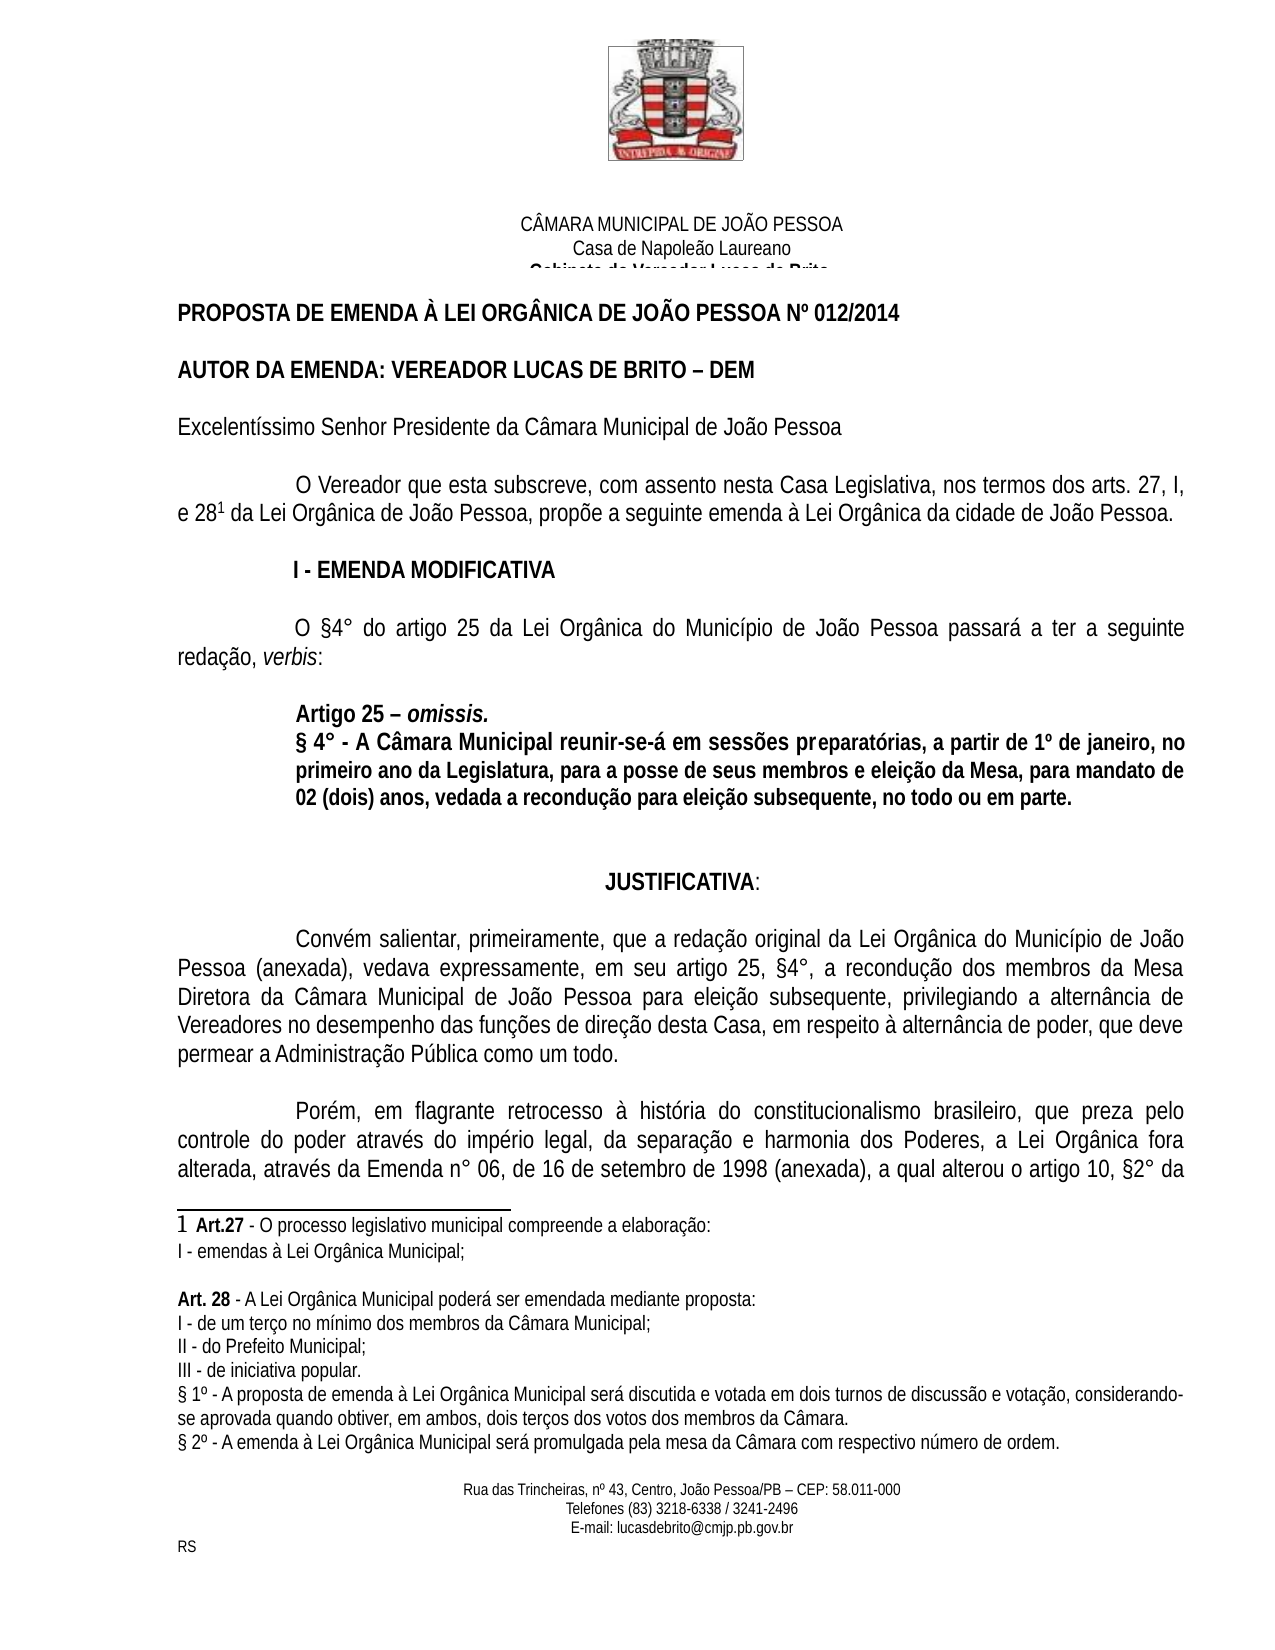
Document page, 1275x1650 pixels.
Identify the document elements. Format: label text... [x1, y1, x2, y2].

text JUSTIFICATIVA: [177, 867, 1188, 896]
text I - de um terço no mínimo dos membros da Câmara Municipal; [177, 1310, 1186, 1334]
text II - do Prefeito Municipal; [177, 1334, 1186, 1358]
text O §4° do artigo 25 da Lei Orgânica do Município de João Pessoa passará a ter a seguinte redação, verbis: [177, 613, 1186, 670]
picture [609, 47, 743, 160]
text III - de iniciativa popular. [177, 1358, 1186, 1382]
text AUTOR DA EMENDA: VEREADOR LUCAS DE BRITO – DEM [177, 355, 1186, 384]
text O Vereador que esta subscreve, com assento nesta Casa Legislativa, nos termos dos arts. 27, I, e 28 da Lei Orgânica de João Pessoa, propõe a seguinte emenda à Lei Orgânica da cidade de João Pessoa. [177, 469, 1186, 527]
text I - EMENDA MODIFICATIVA [177, 556, 1186, 584]
text Artigo 25 – omissis. [295, 699, 1186, 727]
text Porém, em flagrante retrocesso à história do constitucionalismo brasileiro, que preza pelo controle do poder através do império legal, da separação e harmonia dos Poderes, a Lei Orgânica fora alterada, através da Emenda n° 06, de 16 de setembro de 1998 (anexada), a qual alterou o artigo 10, §2° da [177, 1096, 1186, 1182]
text Art. 28 - A Lei Orgânica Municipal poderá ser emendada mediante proposta: [177, 1286, 1186, 1310]
text § 1º - A proposta de emenda à Lei Orgânica Municipal será discutida e votada em dois turnos de discussão e votação, considerando-se aprovada quando obtiver, em ambos, dois terços dos votos dos membros da Câmara. [177, 1382, 1186, 1430]
text Convém salientar, primeiramente, que a redação original da Lei Orgânica do Município de João Pessoa (anexada), vedava expressamente, em seu artigo 25, §4°, a recondução dos membros da Mesa Diretora da Câmara Municipal de João Pessoa para eleição subsequente, privilegiando a alternância de Vereadores no desempenho das funções de direção desta Casa, em respeito à alternância de poder, que deve permear a Administração Pública como um todo. [177, 924, 1186, 1068]
text Art.27 - O processo legislativo municipal compreende a elaboração: [177, 1210, 1186, 1238]
text Excelentíssimo Senhor Presidente da Câmara Municipal de João Pessoa [177, 412, 1186, 441]
text § 2º - A emenda à Lei Orgânica Municipal será promulgada pela mesa da Câmara com respectivo número de ordem. [177, 1430, 1186, 1454]
text I - emendas à Lei Orgânica Municipal; [177, 1238, 1186, 1262]
text § 4° - A Câmara Municipal reunir-se-á em sessões preparatórias, a partir de 1º de janeiro, no primeiro ano da Legislatura, para a posse de seus membros e eleição da Mesa, para mandato de 02 (dois) anos, vedada a recondução para eleição subsequente, no todo ou em parte. [295, 727, 1186, 810]
picture [608, 39, 745, 155]
text PROPOSTA DE EMENDA À LEI ORGÂNICA DE JOÃO PESSOA Nº 012/2014 [177, 298, 1186, 326]
